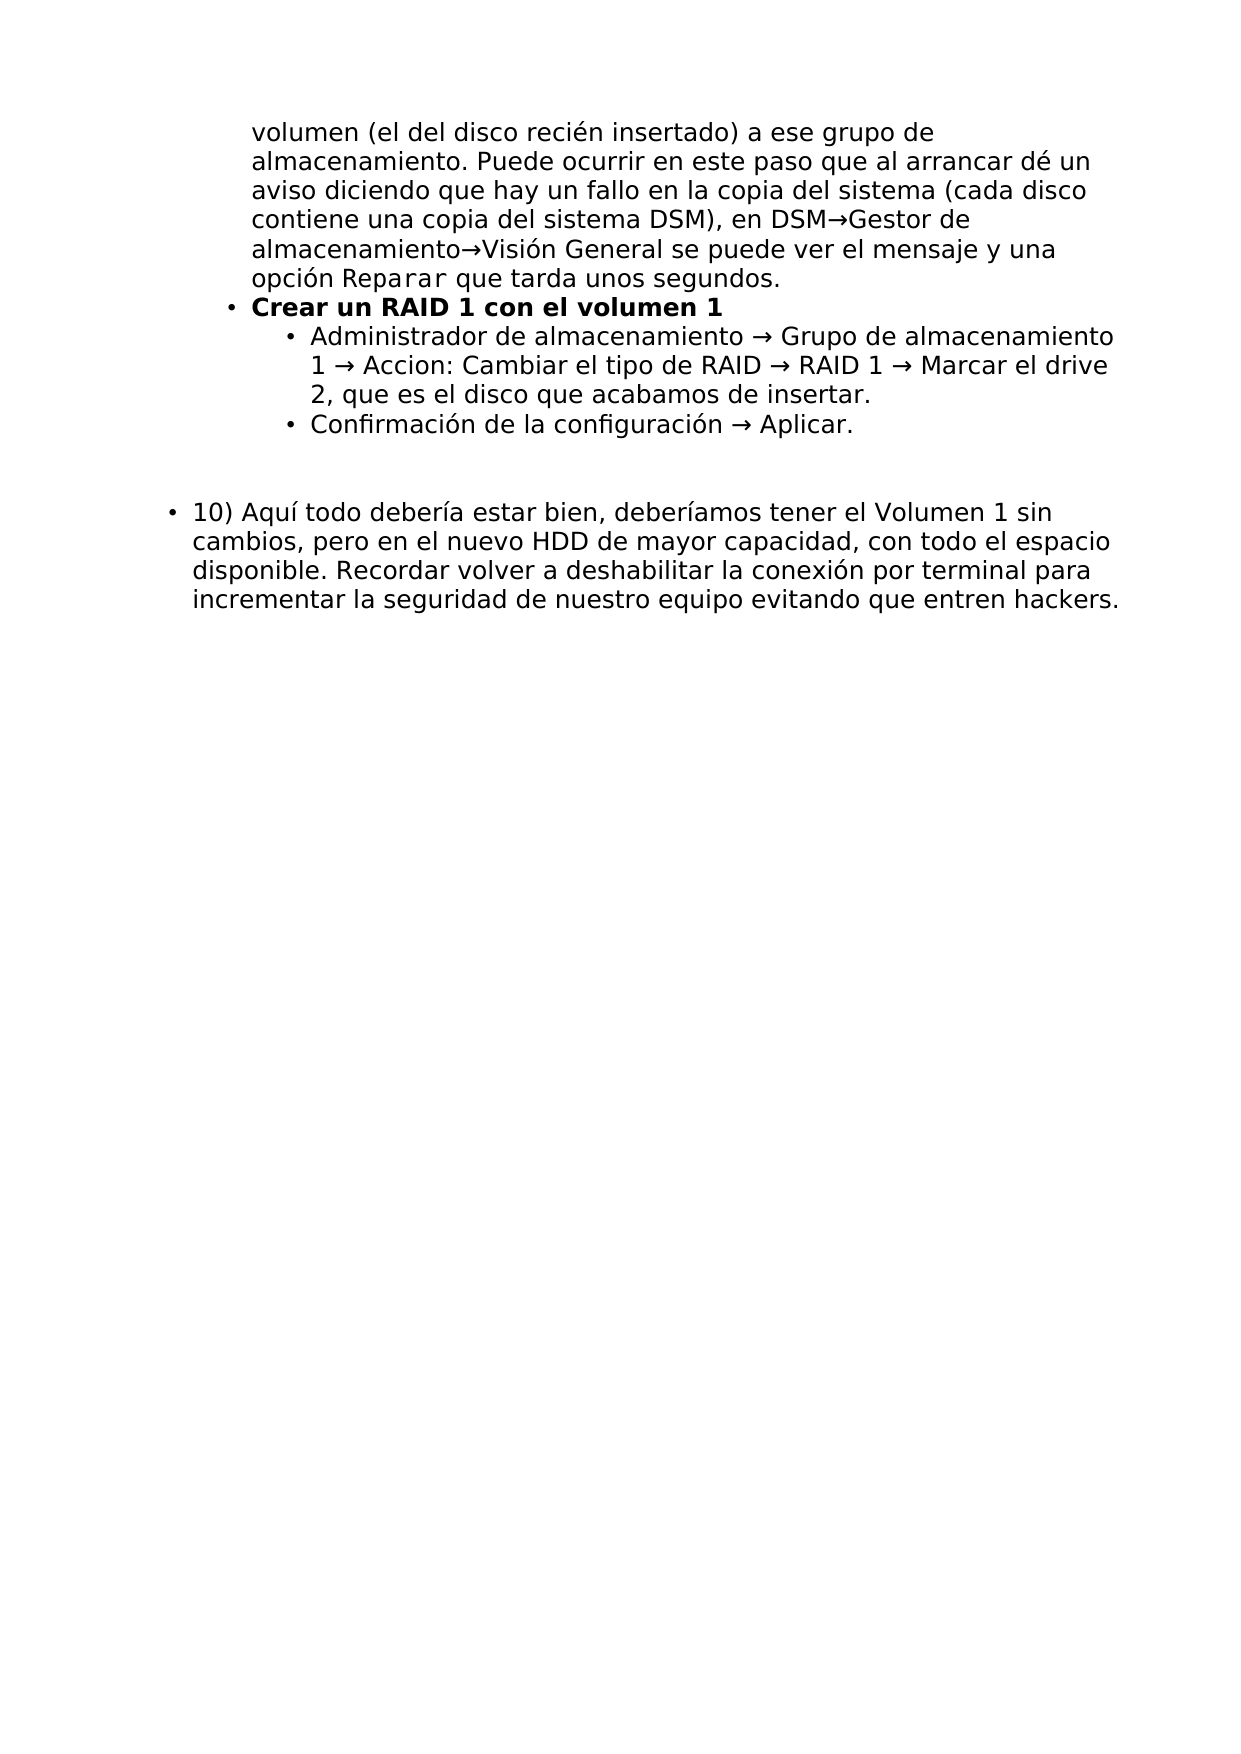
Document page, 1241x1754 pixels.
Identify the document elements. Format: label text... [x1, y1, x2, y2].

list Administrador de almacenamiento → Grupo de almacenamiento 1 → Accion: Cambiar el tipo de RAID → RAID 1 → Marcar el drive 2, que es el disco que acabamos de insertar. [295, 322, 1122, 410]
list 10) Aquí todo debería estar bien, deberíamos tener el Volumen 1 sin cambios, pero en el nuevo HDD de mayor capacidad, con todo el espacio disponible. Recordar volver a deshabilitar la conexión por terminal para incrementar la seguridad de nuestro equipo evitando que entren hackers. [177, 498, 1122, 614]
list volumen (el del disco recién insertado) a ese grupo de almacenamiento. Puede ocurrir en este paso que al arrancar dé un aviso diciendo que hay un fallo en la copia del sistema (cada disco contiene una copia del sistema DSM), en DSM→Gestor de almacenamiento→Visión General se puede ver el mensaje y una opción Reparar que tarda unos segundos. [236, 118, 1122, 293]
list Crear un RAID 1 con el volumen 1 [236, 293, 1122, 322]
list Confirmación de la configuración → Aplicar. [295, 410, 1122, 439]
